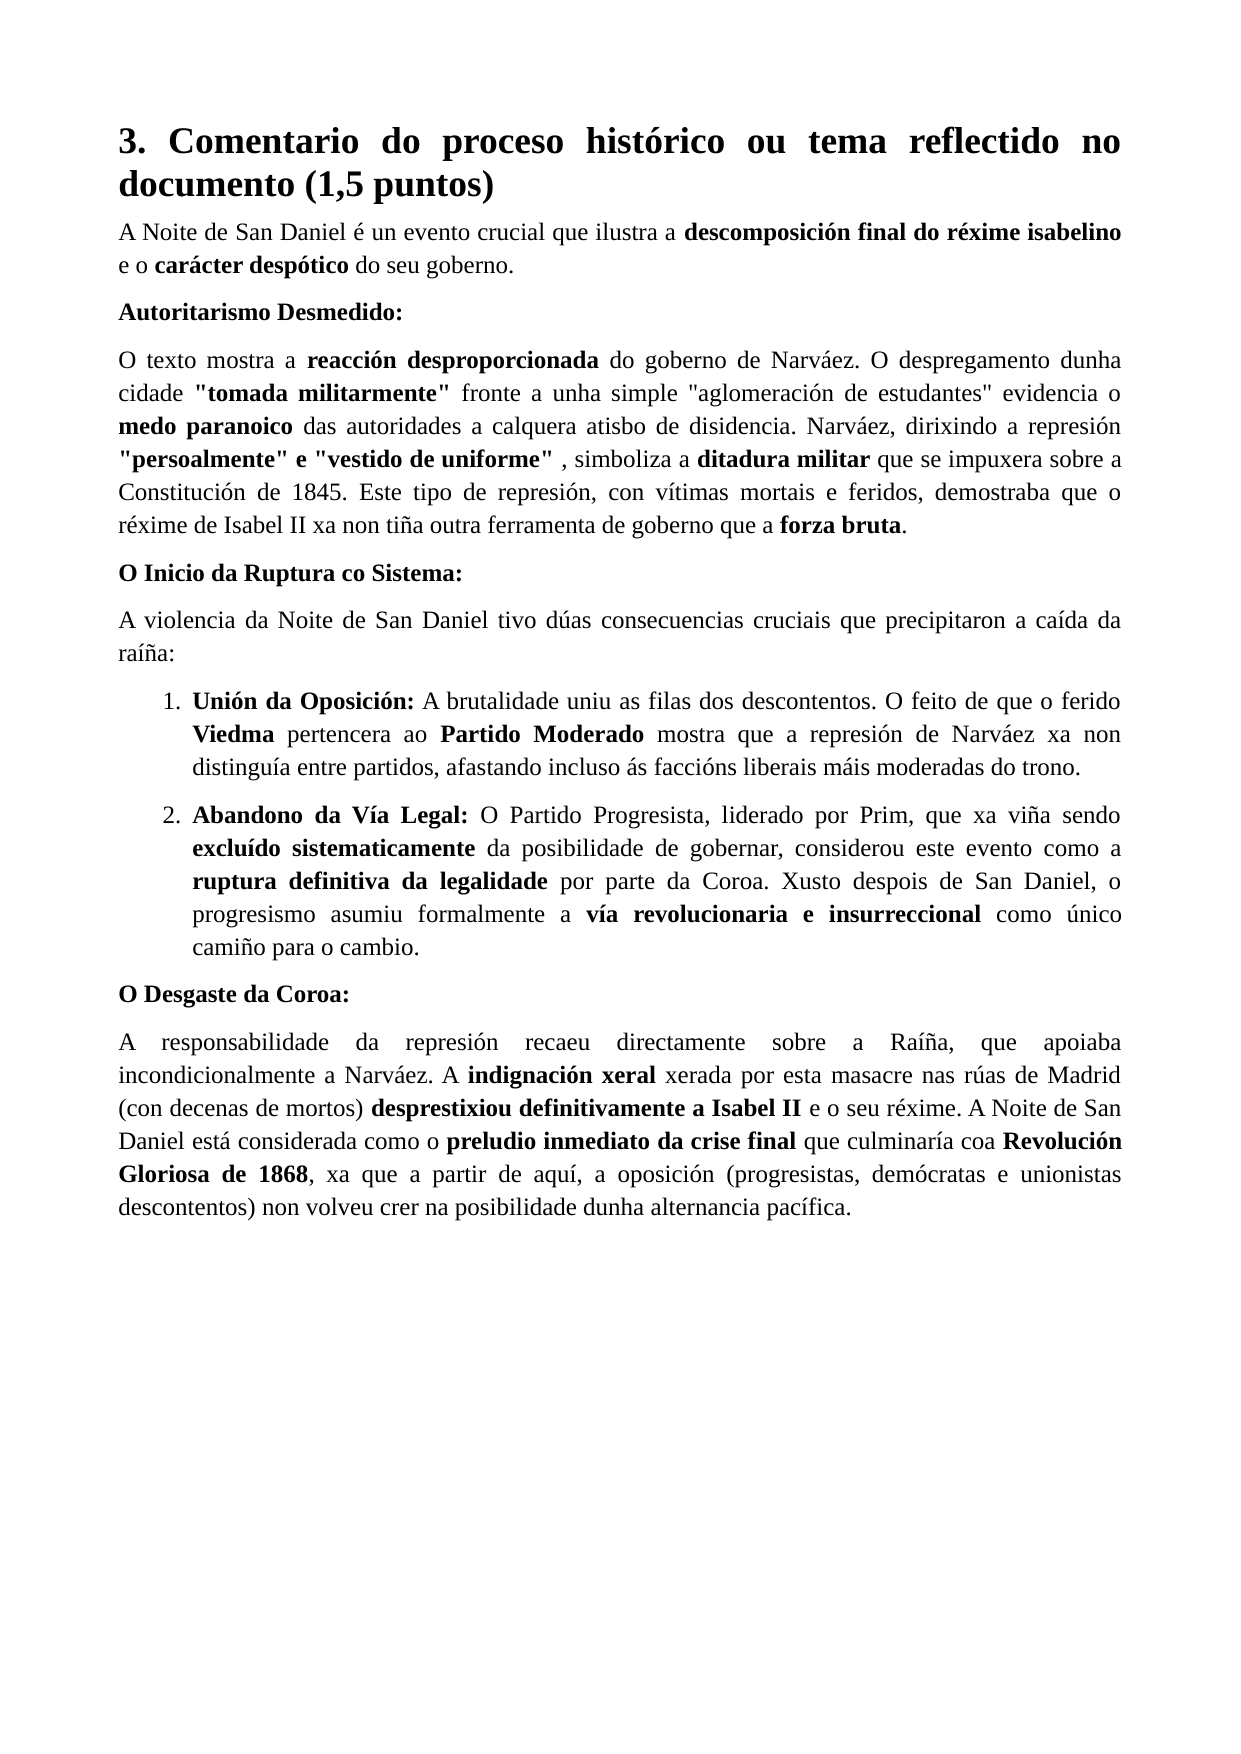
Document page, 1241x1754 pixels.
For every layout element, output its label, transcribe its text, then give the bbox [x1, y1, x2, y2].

text A violencia da Noite de San Daniel tivo dúas consecuencias cruciais que precipitaron a caída da raíña: [118, 605, 1122, 667]
text O Inicio da Ruptura co Sistema: [118, 558, 1122, 587]
text O texto mostra a reacción desproporcionada do goberno de Narváez. O despregamento dunha cidade "tomada militarmente" fronte a unha simple "aglomeración de estudantes" evidencia o medo paranoico das autoridades a calquera atisbo de disidencia. Narváez, dirixindo a represión "persoalmente" e "vestido de uniforme" , simboliza a ditadura militar que se impuxera sobre a Constitución de 1845. Este tipo de represión, con vítimas mortais e feridos, demostraba que o réxime de Isabel II xa non tiña outra ferramenta de goberno que a forza bruta. [118, 345, 1122, 539]
text Autoritarismo Desmedido: [118, 297, 1122, 326]
list Unión da Oposición: A brutalidade uniu as filas dos descontentos. O feito de que o ferido Viedma pertencera ao Partido Moderado mostra que a represión de Narváez xa non distinguía entre partidos, afastando incluso ás faccións liberais máis moderadas do trono. [162, 686, 1122, 781]
text A Noite de San Daniel é un evento crucial que ilustra a descomposición final do réxime isabelino e o carácter despótico do seu goberno. [118, 217, 1122, 279]
text A responsabilidade da represión recaeu directamente sobre a Raíña, que apoiaba incondicionalmente a Narváez. A indignación xeral xerada por esta masacre nas rúas de Madrid (con decenas de mortos) desprestixiou definitivamente a Isabel II e o seu réxime. A Noite de San Daniel está considerada como o preludio inmediato da crise final que culminaría coa Revolución Gloriosa de 1868, xa que a partir de aquí, a oposición (progresistas, demócratas e unionistas descontentos) non volveu crer na posibilidade dunha alternancia pacífica. [118, 1027, 1122, 1221]
subtitle 3. Comentario do proceso histórico ou tema reflectido no documento (1,5 puntos) [118, 118, 1122, 204]
list Abandono da Vía Legal: O Partido Progresista, liderado por Prim, que xa viña sendo excluído sistematicamente da posibilidade de gobernar, considerou este evento como a ruptura definitiva da legalidade por parte da Coroa. Xusto despois de San Daniel, o progresismo asumiu formalmente a vía revolucionaria e insurreccional como único camiño para o cambio. [162, 800, 1122, 961]
text O Desgaste da Coroa: [118, 979, 1122, 1008]
